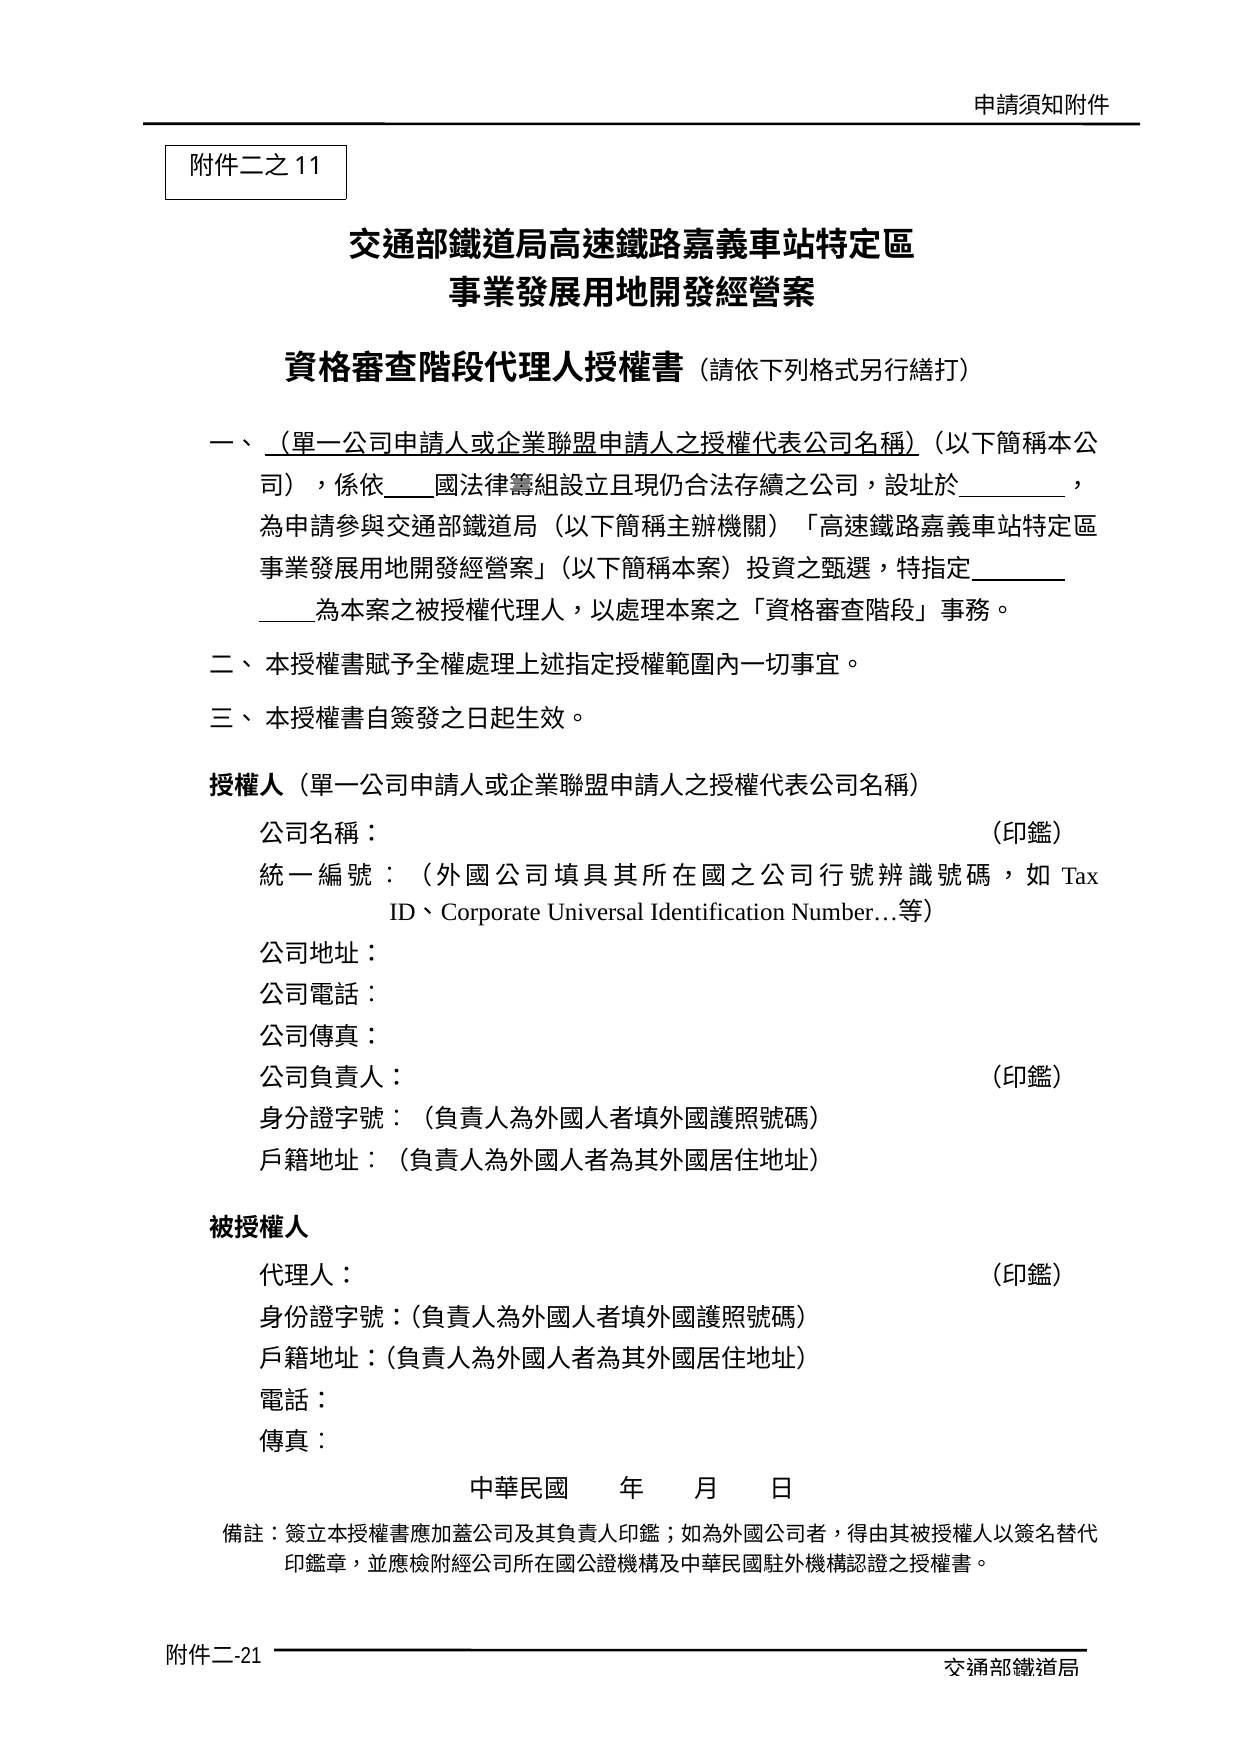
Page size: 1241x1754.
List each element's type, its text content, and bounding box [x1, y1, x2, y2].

text 備註：簽立本授權書應加蓋公司及其負責人印鑑；如為外國公司者，得由其被授權人以簽名替代印鑑章，並應檢附經公司所在國公證機構及中華民國駐外機構認證之授權書。 [223, 1517, 1098, 1578]
list 本授權書自簽發之日起生效。 [209, 693, 1098, 735]
text 代理人： （印鑑） [259, 1256, 1098, 1292]
text 中華民國 年 月 日 [165, 1463, 1098, 1505]
text 資格審查階段代理人授權書（請依下列格式另行繕打） [165, 339, 1104, 389]
text 身份證字號：（負責人為外國人者填外國護照號碼） [259, 1297, 1098, 1333]
text 傳真︰ [259, 1422, 1098, 1458]
text 被授權人 [209, 1202, 1098, 1243]
text 公司地址： [259, 933, 1098, 969]
list （單一公司申請人或企業聯盟申請人之授權代表公司名稱）（以下簡稱本公司），係依 國法律籌組設立且現仍合法存續之公司，設址於 ，為申請參與交通部鐵道局（以下簡稱主辦機關）「高速鐵路嘉義車站特定區事業發展用地開發經營案」（以下簡稱本案）投資之甄選，特指定 為本案之被授權代理人，以處理本案之「資格審查階段」事務。 [209, 418, 1098, 626]
text 戶籍地址：（負責人為外國人者為其外國居住地址） [259, 1339, 1098, 1375]
text 附件二之11 [166, 146, 346, 182]
text 交通部鐵道局高速鐵路嘉義車站特定區 [165, 218, 1098, 266]
text 公司電話︰ [259, 974, 1098, 1011]
text 統一編號︰（外國公司填具其所在國之公司行號辨識號碼，如Tax ID、Corporate Universal Identification Number…等） [259, 855, 1098, 928]
list 本授權書賦予全權處理上述指定授權範圍內一切事宜。 [209, 639, 1098, 681]
text 事業發展用地開發經營案 [165, 266, 1098, 314]
text 電話： [259, 1380, 1098, 1416]
text 戶籍地址︰（負責人為外國人者為其外國居住地址） [259, 1140, 1098, 1177]
text 公司名稱： （印鑑） [259, 814, 1098, 850]
text 公司負責人： （印鑑） [259, 1057, 1098, 1094]
text 授權人（單一公司申請人或企業聯盟申請人之授權代表公司名稱） [209, 760, 1098, 801]
text 身分證字號︰（負責人為外國人者填外國護照號碼） [259, 1099, 1098, 1135]
text 公司傳真： [259, 1016, 1098, 1052]
